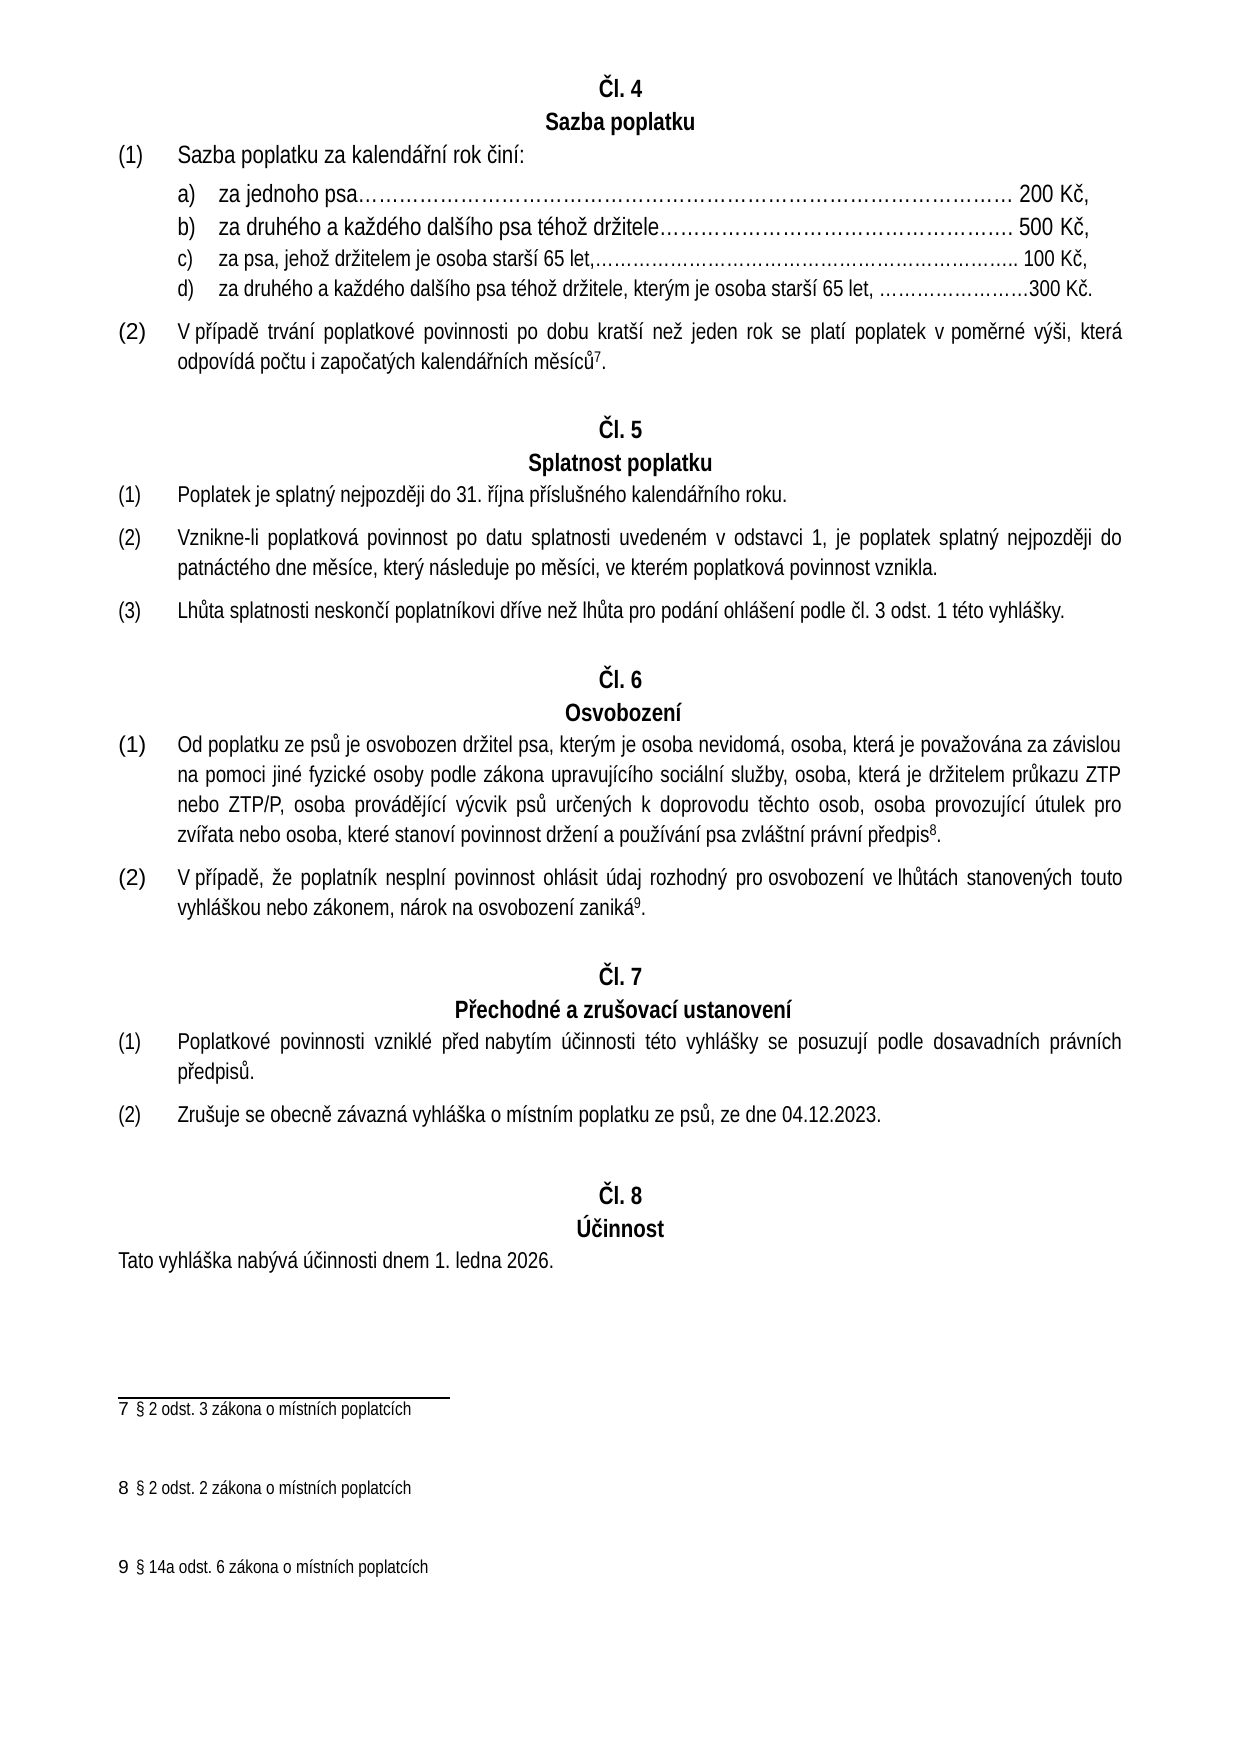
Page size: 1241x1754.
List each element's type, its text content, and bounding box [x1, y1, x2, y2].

subtitle Čl. 7 Přechodné a zrušovací ustanovení [118, 962, 1122, 1023]
subtitle Čl. 5 Splatnost poplatku [118, 416, 1122, 477]
list § 2 odst. 3 zákona o místních poplatcích [118, 1398, 1122, 1419]
list Poplatkové povinnosti vzniklé před nabytím účinnosti této vyhlášky se posuzují podle dosavadních právních předpisů. [118, 1028, 1122, 1084]
text Tato vyhláška nabývá účinnosti dnem 1. ledna 2026. [118, 1247, 1122, 1273]
list V případě, že poplatník nesplní povinnost ohlásit údaj rozhodný pro osvobození ve lhůtách stanovených touto vyhláškou nebo zákonem, nárok na osvobození zaniká. [118, 864, 1122, 920]
list za psa, jehož držitelem je osoba starší 65 let,………………………………………………………….. 100 Kč, [177, 245, 1122, 271]
list Lhůta splatnosti neskončí poplatníkovi dříve než lhůta pro podání ohlášení podle čl. 3 odst. 1 této vyhlášky. [118, 597, 1122, 623]
list za druhého a každého dalšího psa téhož držitele, kterým je osoba starší 65 let, ……………………300 Kč. [177, 275, 1122, 301]
list V případě trvání poplatkové povinnosti po dobu kratší než jeden rok se platí poplatek v poměrné výši, která odpovídá počtu i započatých kalendářních měsíců. [118, 318, 1122, 374]
subtitle Čl. 4 Sazba poplatku [118, 74, 1122, 135]
list za druhého a každého dalšího psa téhož držitele……………………………………………. 500 Kč, [177, 212, 1122, 240]
subtitle Čl. 6 Osvobození [118, 665, 1122, 726]
list za jednoho psa…………………………………………………………………………………… 200 Kč, [177, 179, 1122, 207]
list Vznikne-li poplatková povinnost po datu splatnosti uvedeném v odstavci 1, je poplatek splatný nejpozději do patnáctého dne měsíce, který následuje po měsíci, ve kterém poplatková povinnost vznikla. [118, 524, 1122, 581]
list § 2 odst. 2 zákona o místních poplatcích [118, 1477, 1122, 1499]
subtitle Čl. 8 Účinnost [118, 1181, 1122, 1242]
list Sazba poplatku za kalendářní rok činí: [118, 140, 1122, 168]
list Poplatek je splatný nejpozději do 31. října příslušného kalendářního roku. [118, 481, 1122, 508]
list Od poplatku ze psů je osvobozen držitel psa, kterým je osoba nevidomá, osoba, která je považována za závislou na pomoci jiné fyzické osoby podle zákona upravujícího sociální služby, osoba, která je držitelem průkazu ZTP nebo ZTP/P, osoba provádějící výcvik psů určených k doprovodu těchto osob, osoba provozující útulek pro zvířata nebo osoba, které stanoví povinnost držení a používání psa zvláštní právní předpis. [118, 731, 1122, 847]
list Zrušuje se obecně závazná vyhláška o místním poplatku ze psů, ze dne 04.12.2023. [118, 1101, 1122, 1127]
list § 14a odst. 6 zákona o místních poplatcích [118, 1556, 1122, 1578]
